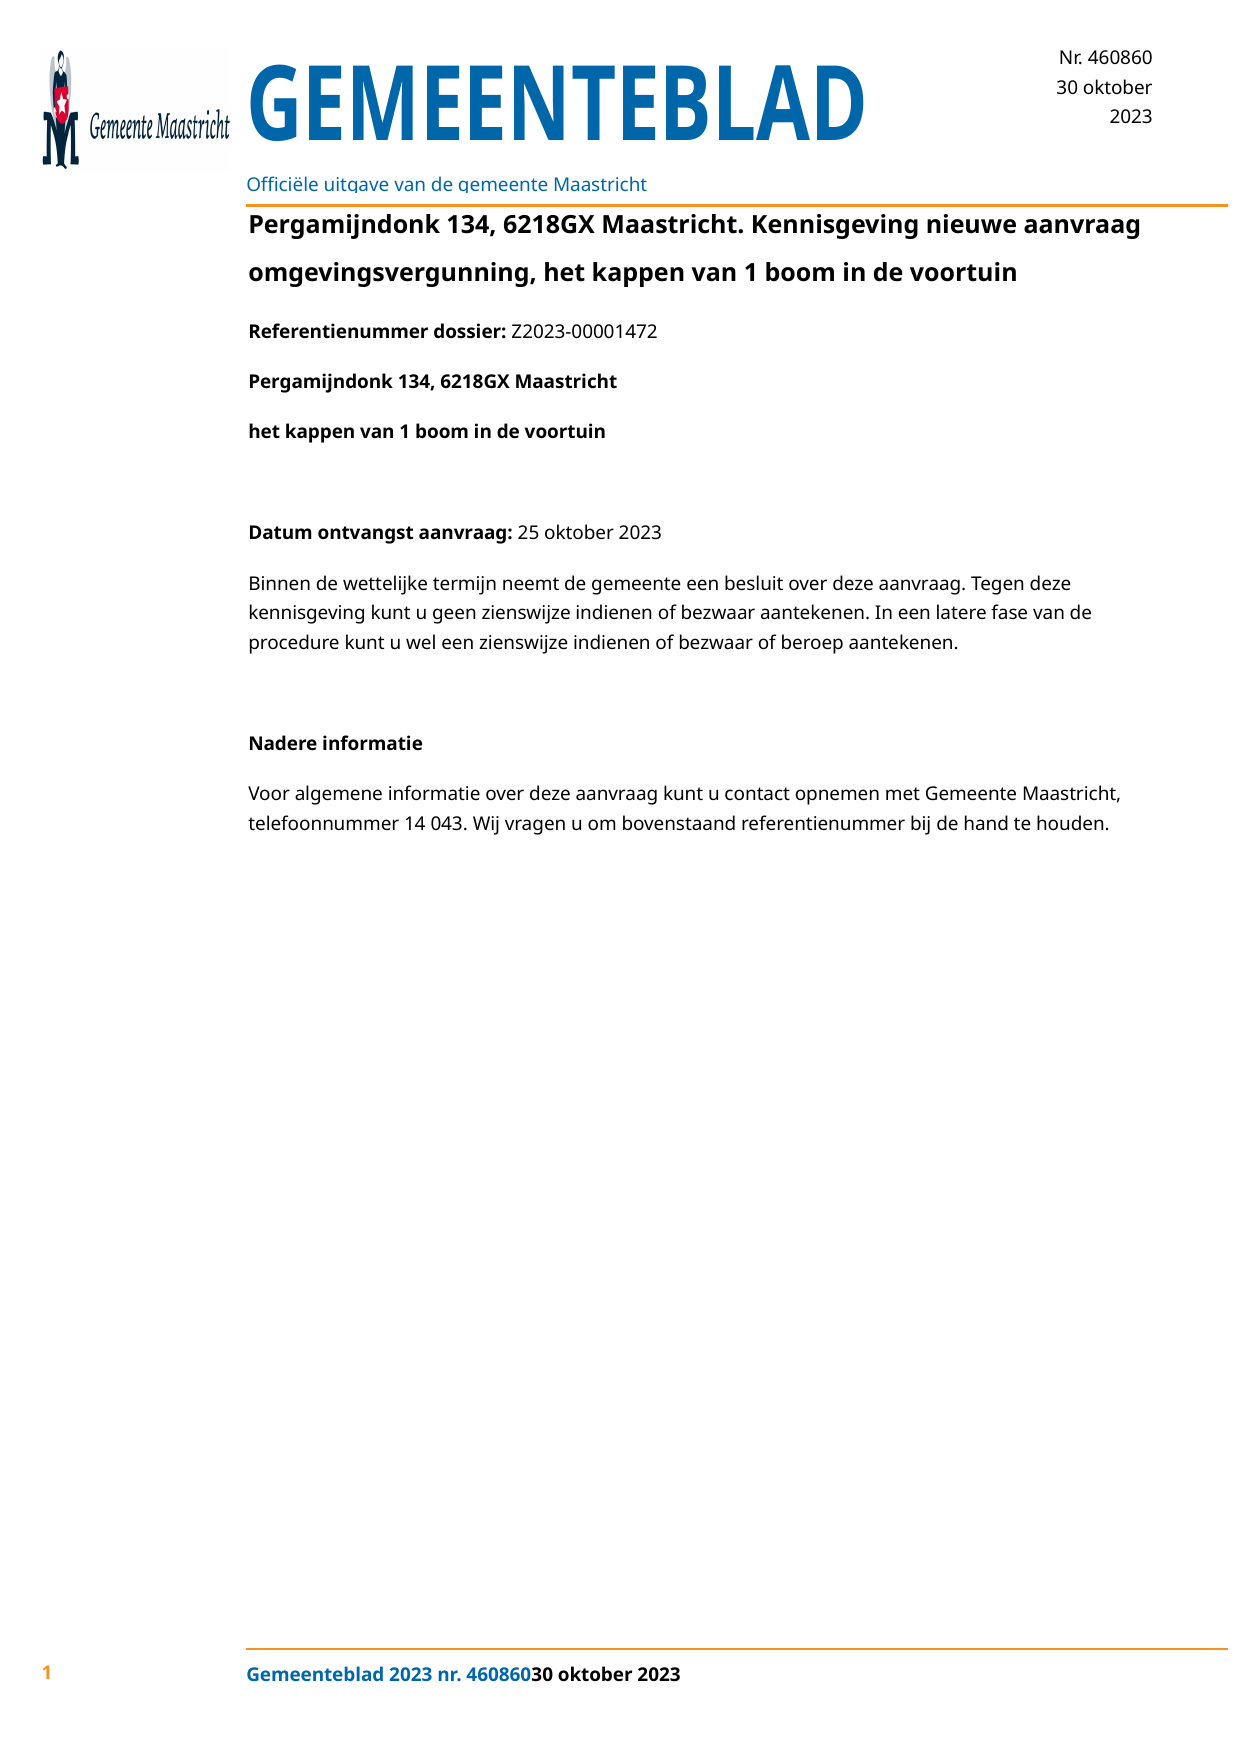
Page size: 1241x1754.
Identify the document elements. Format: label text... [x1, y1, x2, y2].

text Binnen de wettelijke termijn neemt de gemeente een besluit over deze aanvraag. Tegen deze kennisgeving kunt u geen zienswijze indienen of bezwaar aantekenen. In een latere fase van de procedure kunt u wel een zienswijze indienen of bezwaar of beroep aantekenen. [248, 570, 1152, 655]
text Referentienummer dossier: Z2023-00001472 [248, 318, 1152, 344]
text het kappen van 1 boom in de voortuin [248, 419, 1152, 444]
text Pergamijndonk 134, 6218GX Maastricht. Kennisgeving nieuwe aanvraag omgevingsvergunning, het kappen van 1 boom in de voortuin [248, 207, 1152, 288]
text Nadere informatie [248, 730, 1152, 756]
text Pergamijndonk 134, 6218GX Maastricht [248, 368, 1152, 394]
text Datum ontvangst aanvraag: 25 oktober 2023 [248, 519, 1152, 545]
text Voor algemene informatie over deze aanvraag kunt u contact opnemen met Gemeente Maastricht, telefoonnummer 14 043. Wij vragen u om bovenstaand referentienummer bij de hand te houden. [248, 780, 1152, 836]
picture [41, 47, 231, 172]
